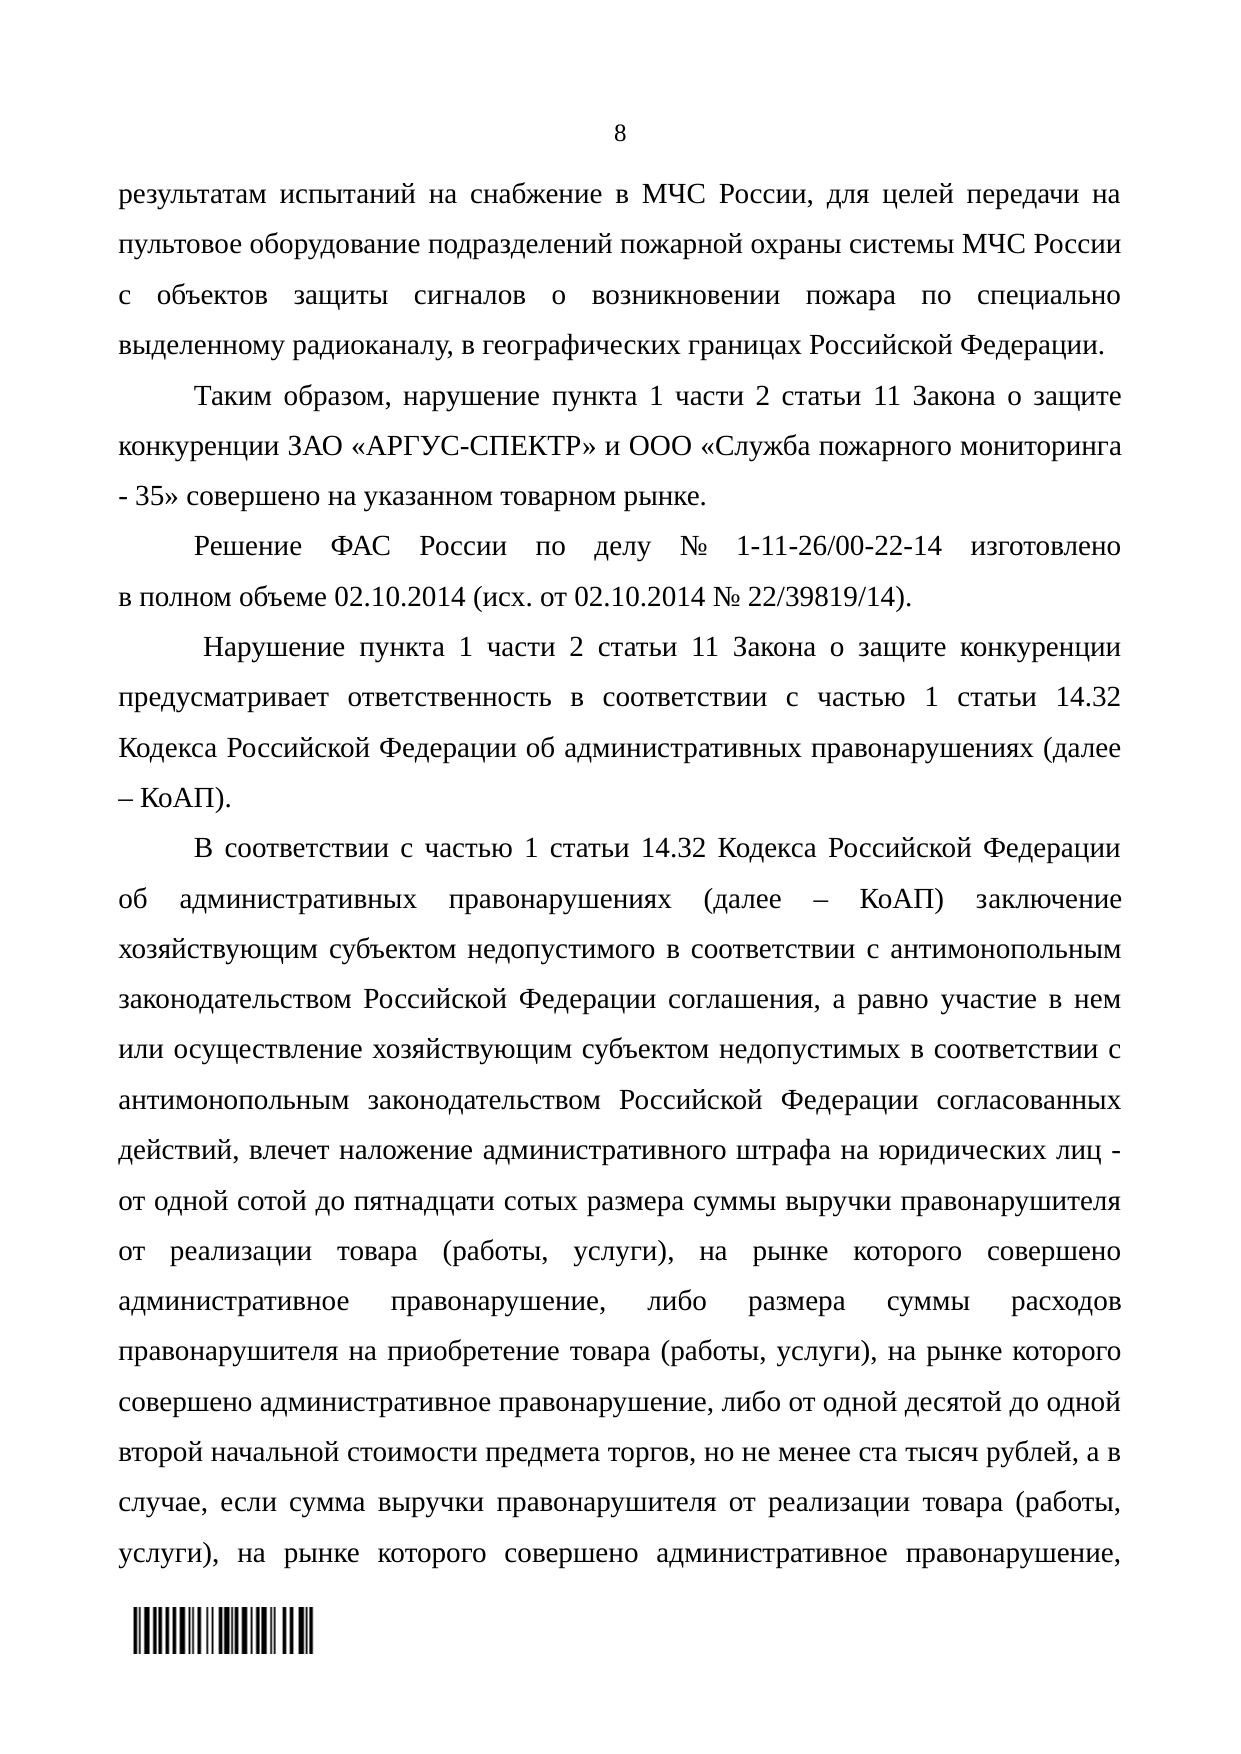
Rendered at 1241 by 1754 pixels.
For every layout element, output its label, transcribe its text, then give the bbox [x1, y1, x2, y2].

text В соответствии с частью 1 статьи 14.32 Кодекса Российской Федерации об административных правонарушениях (далее – КоАП) заключение хозяйствующим субъектом недопустимого в соответствии с антимонопольным законодательством Российской Федерации соглашения, а равно участие в нем или осуществление хозяйствующим субъектом недопустимых в соответствии с антимонопольным законодательством Российской Федерации согласованных действий, влечет наложение административного штрафа на юридических лиц - от одной сотой до пятнадцати сотых размера суммы выручки правонарушителя от реализации товара (работы, услуги), на рынке которого совершено административное правонарушение, либо размера суммы расходов правонарушителя на приобретение товара (работы, услуги), на рынке которого совершено административное правонарушение, либо от одной десятой до одной второй начальной стоимости предмета торгов, но не менее ста тысяч рублей, а в случае, если сумма выручки правонарушителя от реализации товара (работы, услуги), на рынке которого совершено административное правонарушение, [118, 830, 1122, 1568]
text Решение ФАС России по делу № 1-11-26/00-22-14 изготовлено в полном объеме 02.10.2014 (исх. от 02.10.2014 № 22/39819/14). [118, 528, 1122, 612]
text Нарушение пункта 1 части 2 статьи 11 Закона о защите конкуренции предусматривает ответственность в соответствии с частью 1 статьи 14.32 Кодекса Российской Федерации об административных правонарушениях (далее – КоАП). [118, 629, 1122, 814]
picture [118, 1607, 331, 1654]
text Таким образом, нарушение пункта 1 части 2 статьи 11 Закона о защите конкуренции ЗАО «АРГУС-СПЕКТР» и ООО «Служба пожарного мониторинга - 35» совершено на указанном товарном рынке. [118, 378, 1122, 512]
text результатам испытаний на снабжение в МЧС России, для целей передачи на пультовое оборудование подразделений пожарной охраны системы МЧС России с объектов защиты сигналов о возникновении пожара по специально выделенному радиоканалу, в географических границах Российской Федерации. [118, 176, 1122, 361]
